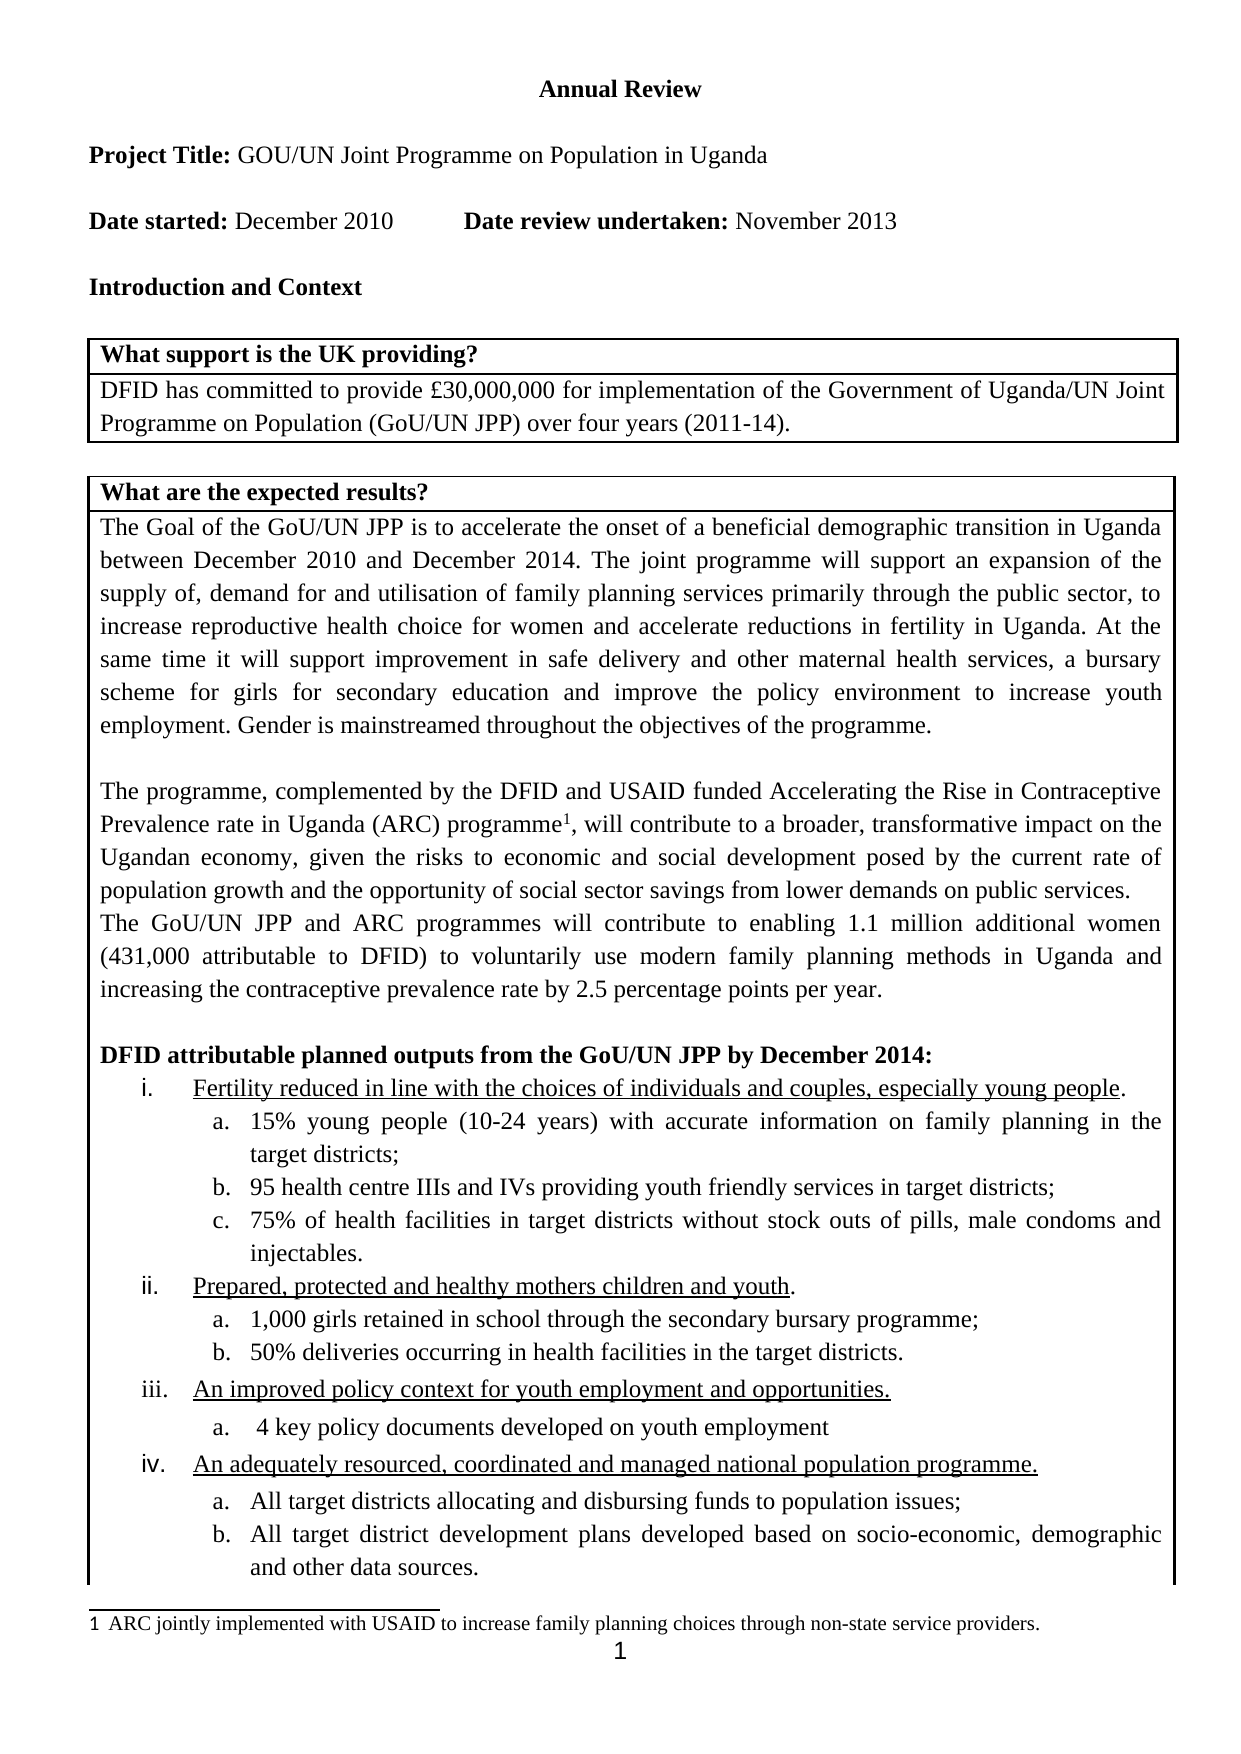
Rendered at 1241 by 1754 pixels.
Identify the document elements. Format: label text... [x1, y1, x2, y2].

text Project Title: GOU/UN Joint Programme on Population in Uganda [89, 140, 1152, 169]
table_cell DFID has committed to provide £30,000,000 for implementation of the Government of Uganda/UN Joint Programme on Population (GoU/UN JPP) over four years (2011-14). [90, 375, 1176, 441]
table_header What are the expected results? [90, 477, 1173, 510]
table_header What support is the UK providing? [90, 340, 1176, 373]
table_cell The Goal of the GoU/UN JPP is to accelerate the onset of a beneficial demographic transition in Uganda between December 2010 and December 2014. The joint programme will support an expansion of the supply of, demand for and utilisation of family planning services primarily through the public sector, to increase reproductive health choice for women and accelerate reductions in fertility in Uganda. At the same time it will support improvement in safe delivery and other maternal health services, a bursary scheme for girls for secondary education and improve the policy environment to increase youth employment. Gender is mainstreamed throughout the objectives of the programme. The programme, complemented by the DFID and USAID funded Accelerating the Rise in Contraceptive Prevalence rate in Uganda (ARC) programme, will contribute to a broader, transformative impact on the Ugandan economy, given the risks to economic and social development posed by the current rate of population growth and the opportunity of social sector savings from lower demands on public services. The GoU/UN JPP and ARC programmes will contribute to enabling 1.1 million additional women (431,000 attributable to DFID) to voluntarily use modern family planning methods in Uganda and increasing the contraceptive prevalence rate by 2.5 percentage points per year. DFID attributable planned outputs from the GoU/UN JPP by December 2014: Fertility reduced in line with the choices of individuals and couples, especially young people. 15% young people (10-24 years) with accurate information on family planning in the target districts; 95 health centre IIIs and IVs providing youth friendly services in target districts; 75% of health facilities in target districts without stock outs of pills, male condoms and injectables. Prepared, protected and healthy mothers children and youth. 1,000 girls retained in school through the secondary bursary programme; 50% deliveries occurring in health facilities in the target districts. An improved policy context for youth employment and opportunities. 4 key policy documents developed on youth employment An adequately resourced, coordinated and managed national population programme. All target districts allocating and disbursing funds to population issues; All target district development plans developed based on socio-economic, demographic and other data sources. [90, 512, 1173, 1585]
text Date started: December 2010 Date review undertaken: November 2013 [89, 206, 1152, 235]
text Introduction and Context [89, 272, 1152, 301]
text Annual Review [89, 74, 1152, 103]
